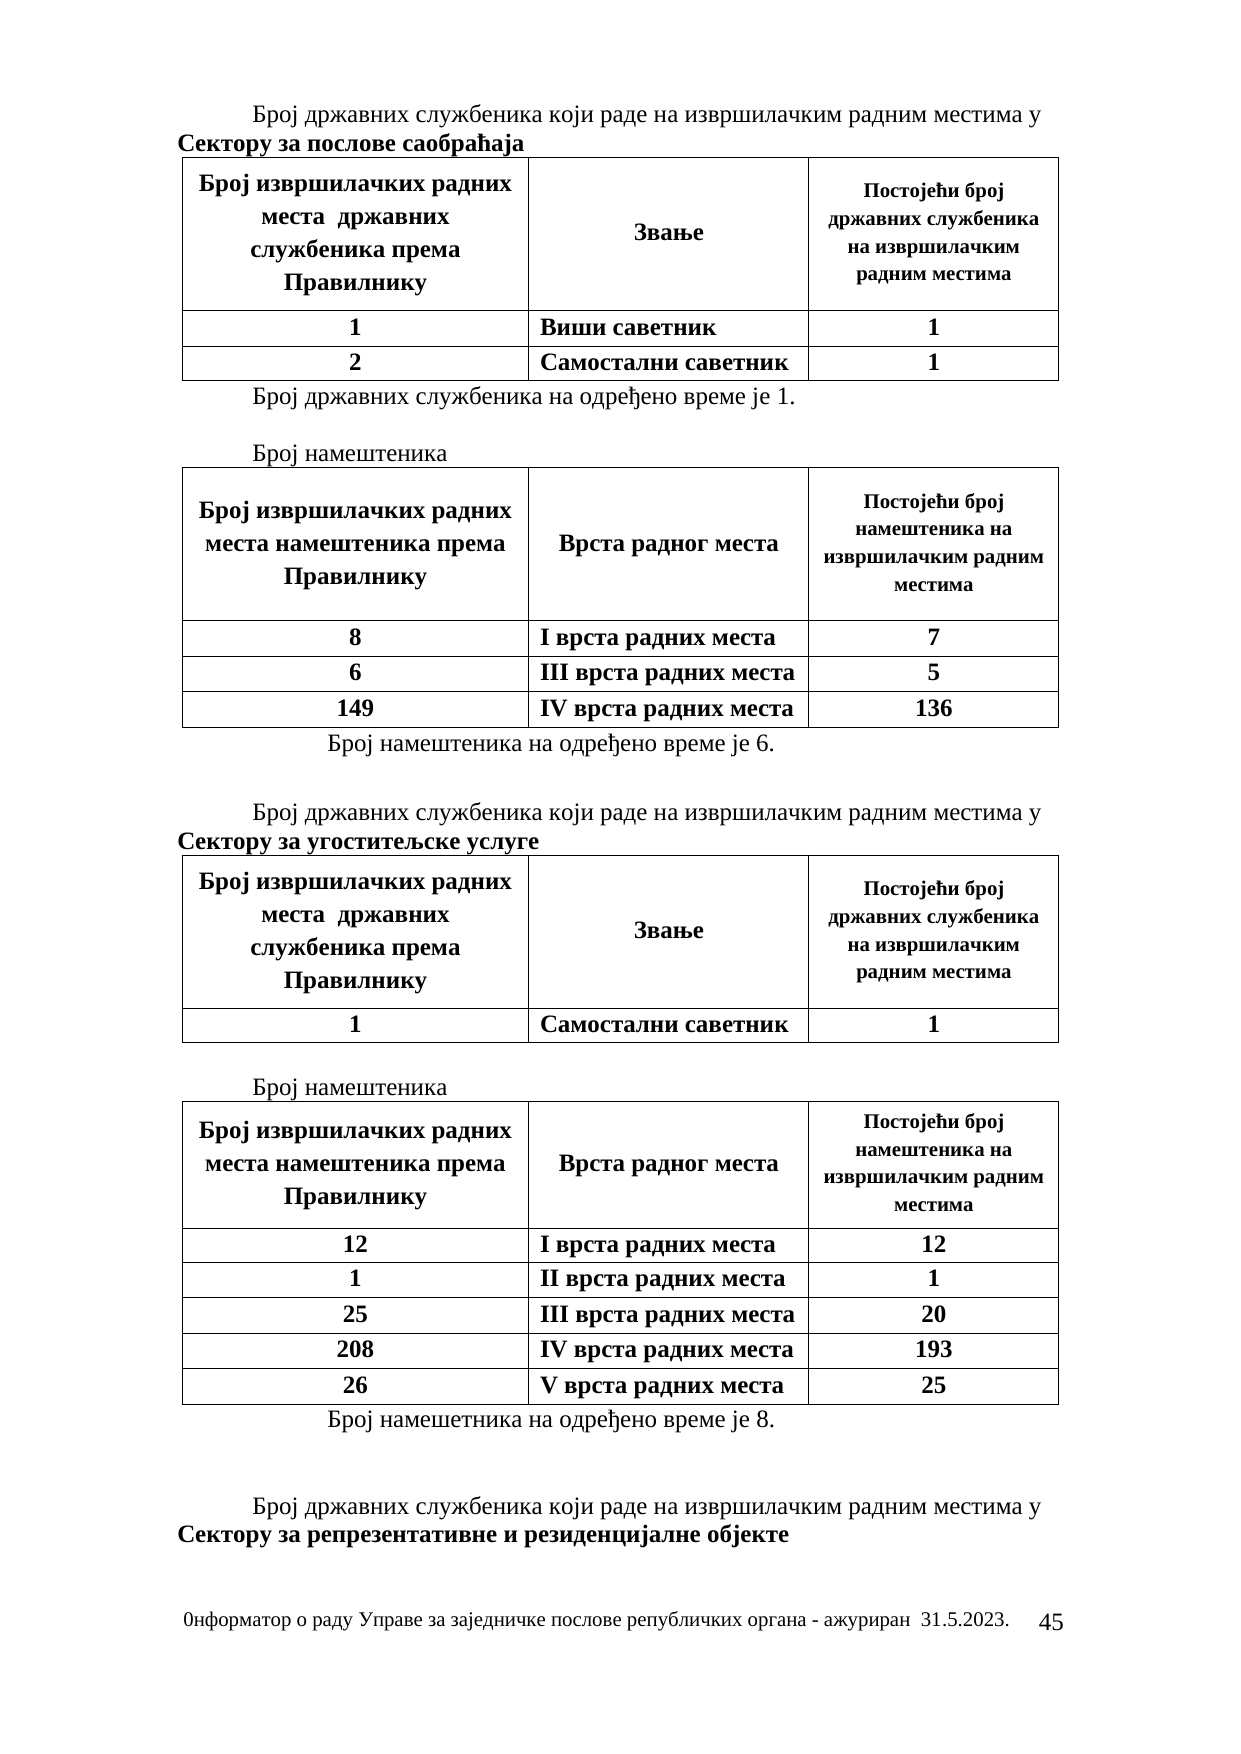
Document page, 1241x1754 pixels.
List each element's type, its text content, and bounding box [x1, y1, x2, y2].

text Број државних службеника на одређено време је 1. [177, 381, 1063, 409]
table_header Број извршилачких радних места намештеника према Правилнику [183, 1102, 528, 1228]
table_header Постојећи број државних службеника на извршилачким радним местима [809, 856, 1058, 1008]
table_cell 1 [809, 347, 1058, 380]
table_cell 1 [183, 1263, 528, 1297]
table_cell 2 [183, 347, 528, 380]
table_cell 1 [809, 311, 1058, 346]
table_header Врста радног места [529, 468, 808, 620]
text Сектору за репрезентативне и резиденцијалне објекте [177, 1519, 1063, 1548]
table_header Број извршилачких радних места намештеника према Правилнику [183, 468, 528, 620]
text Број намештеника [177, 438, 1063, 467]
table_cell 25 [183, 1298, 528, 1333]
table_cell IV врста радних места [529, 1334, 808, 1368]
text Број државних службеника који раде на извршилачким радним местима у [177, 1491, 1063, 1519]
table_cell 6 [183, 657, 528, 691]
text Сектору за угоститељске услуге [177, 826, 1063, 855]
table_cell V врста радних места [529, 1369, 808, 1403]
text Број намештеника [177, 1072, 1063, 1101]
table_cell 12 [809, 1229, 1058, 1262]
table_cell I врста радних места [529, 1229, 808, 1262]
text Број државних службеника који раде на извршилачким радним местима у [177, 99, 1063, 128]
table_header Број извршилачких радних места државних службеника према Правилнику [183, 158, 528, 310]
table_header Врста радног места [529, 1102, 808, 1228]
table_cell 20 [809, 1298, 1058, 1333]
table_cell 1 [183, 311, 528, 346]
table_cell III врста радних места [529, 657, 808, 691]
table_header Звање [529, 158, 808, 310]
table_cell III врста радних места [529, 1298, 808, 1333]
table_cell 1 [809, 1009, 1058, 1042]
table_cell 5 [809, 657, 1058, 691]
table_cell 149 [183, 692, 528, 727]
table_cell II врста радних места [529, 1263, 808, 1297]
text Сектору за послове саобраћаја [177, 128, 1063, 157]
text Број државних службеника који раде на извршилачким радним местима у [177, 797, 1063, 826]
table_header Постојећи број намештеника на извршилачким радним местима [809, 1102, 1058, 1228]
table_header Постојећи број намештеника на извршилачким радним местима [809, 468, 1058, 620]
table_cell 26 [183, 1369, 528, 1403]
table_cell 25 [809, 1369, 1058, 1403]
table_cell IV врста радних места [529, 692, 808, 727]
text Број намешетника на одређено време је 8. [177, 1404, 1063, 1433]
table_cell 12 [183, 1229, 528, 1262]
table_cell Самостални саветник [529, 347, 808, 380]
table_cell 1 [183, 1009, 528, 1042]
table_cell Виши саветник [529, 311, 808, 346]
table_cell 208 [183, 1334, 528, 1368]
table_cell I врста радних места [529, 621, 808, 656]
table_header Постојећи број државних службеника на извршилачким радним местима [809, 158, 1058, 310]
table_cell 193 [809, 1334, 1058, 1368]
table_cell 7 [809, 621, 1058, 656]
table_cell 1 [809, 1263, 1058, 1297]
table_header Звање [529, 856, 808, 1008]
table_cell 136 [809, 692, 1058, 727]
text Број намештeника на одређено време је 6. [177, 728, 1063, 756]
table_header Број извршилачких радних места државних службеника према Правилнику [183, 856, 528, 1008]
table_cell Самостални саветник [529, 1009, 808, 1042]
table_cell 8 [183, 621, 528, 656]
